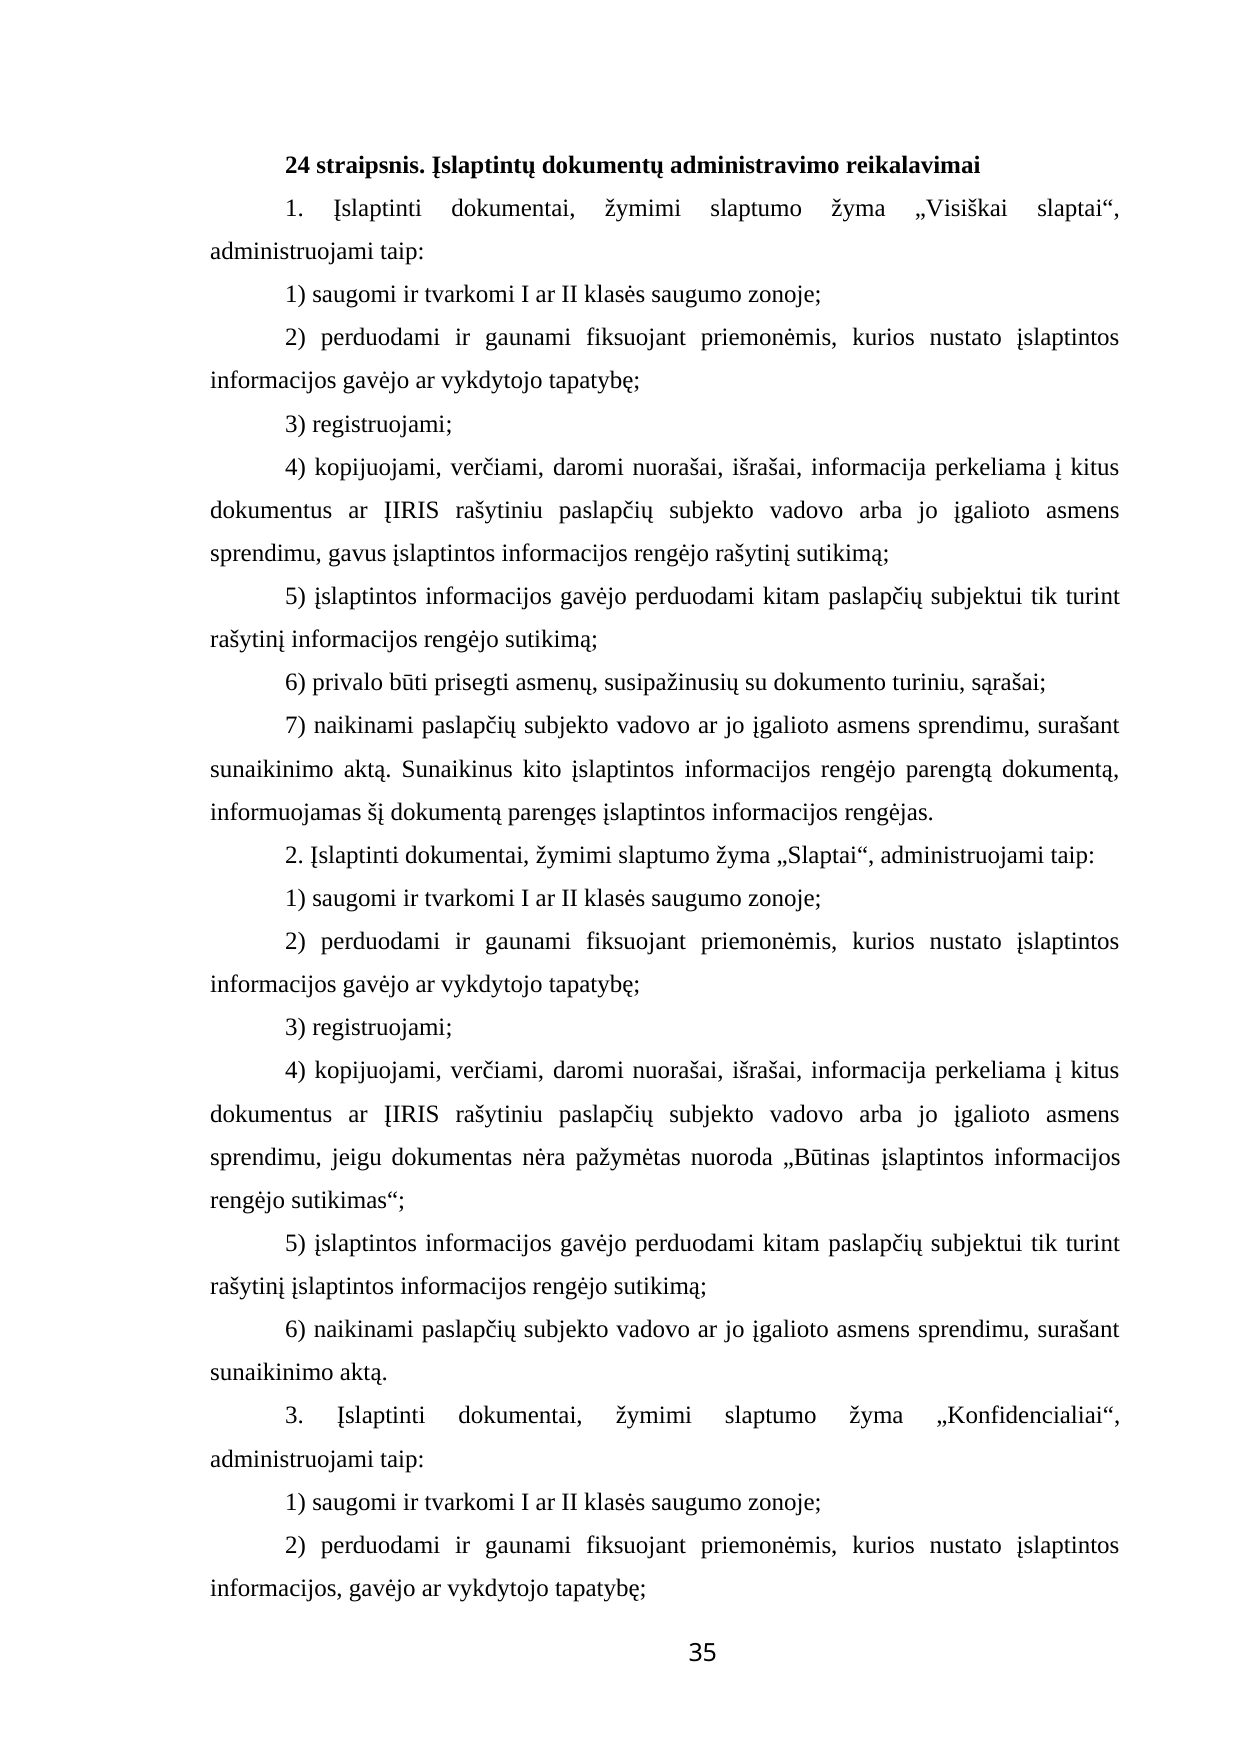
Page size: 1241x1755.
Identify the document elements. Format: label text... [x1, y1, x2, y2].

text 1) saugomi ir tvarkomi I ar II klasės saugumo zonoje; [210, 883, 1120, 912]
text 2) perduodami ir gaunami fiksuojant priemonėmis, kurios nustato įslaptintos informacijos gavėjo ar vykdytojo tapatybę; [210, 322, 1120, 394]
text 5) įslaptintos informacijos gavėjo perduodami kitam paslapčių subjektui tik turint rašytinį įslaptintos informacijos rengėjo sutikimą; [210, 1228, 1120, 1300]
text 6) privalo būti prisegti asmenų, susipažinusių su dokumento turiniu, sąrašai; [210, 667, 1120, 696]
text 7) naikinami paslapčių subjekto vadovo ar jo įgalioto asmens sprendimu, surašant sunaikinimo aktą. Sunaikinus kito įslaptintos informacijos rengėjo parengtą dokumentą, informuojamas šį dokumentą parengęs įslaptintos informacijos rengėjas. [210, 711, 1120, 826]
text 4) kopijuojami, verčiami, daromi nuorašai, išrašai, informacija perkeliama į kitus dokumentus ar ĮIRIS rašytiniu paslapčių subjekto vadovo arba jo įgalioto asmens sprendimu, jeigu dokumentas nėra pažymėtas nuoroda „Būtinas įslaptintos informacijos rengėjo sutikimas“; [210, 1056, 1120, 1214]
text 3) registruojami; [210, 1012, 1120, 1041]
text 1. Įslaptinti dokumentai, žymimi slaptumo žyma „Visiškai slaptai“, administruojami taip: [210, 193, 1120, 265]
text 2) perduodami ir gaunami fiksuojant priemonėmis, kurios nustato įslaptintos informacijos, gavėjo ar vykdytojo tapatybę; [210, 1530, 1120, 1602]
text 6) naikinami paslapčių subjekto vadovo ar jo įgalioto asmens sprendimu, surašant sunaikinimo aktą. [210, 1314, 1120, 1386]
text 24 straipsnis. Įslaptintų dokumentų administravimo reikalavimai [210, 150, 1120, 179]
text 1) saugomi ir tvarkomi I ar II klasės saugumo zonoje; [210, 1487, 1120, 1516]
text 2) perduodami ir gaunami fiksuojant priemonėmis, kurios nustato įslaptintos informacijos gavėjo ar vykdytojo tapatybę; [210, 926, 1120, 998]
text 1) saugomi ir tvarkomi I ar II klasės saugumo zonoje; [210, 279, 1120, 308]
text 5) įslaptintos informacijos gavėjo perduodami kitam paslapčių subjektui tik turint rašytinį informacijos rengėjo sutikimą; [210, 581, 1120, 653]
text 4) kopijuojami, verčiami, daromi nuorašai, išrašai, informacija perkeliama į kitus dokumentus ar ĮIRIS rašytiniu paslapčių subjekto vadovo arba jo įgalioto asmens sprendimu, gavus įslaptintos informacijos rengėjo rašytinį sutikimą; [210, 452, 1120, 567]
text 2. Įslaptinti dokumentai, žymimi slaptumo žyma „Slaptai“, administruojami taip: [210, 840, 1120, 869]
text 3) registruojami; [210, 409, 1120, 437]
text 3. Įslaptinti dokumentai, žymimi slaptumo žyma „Konfidencialiai“, administruojami taip: [210, 1401, 1120, 1472]
